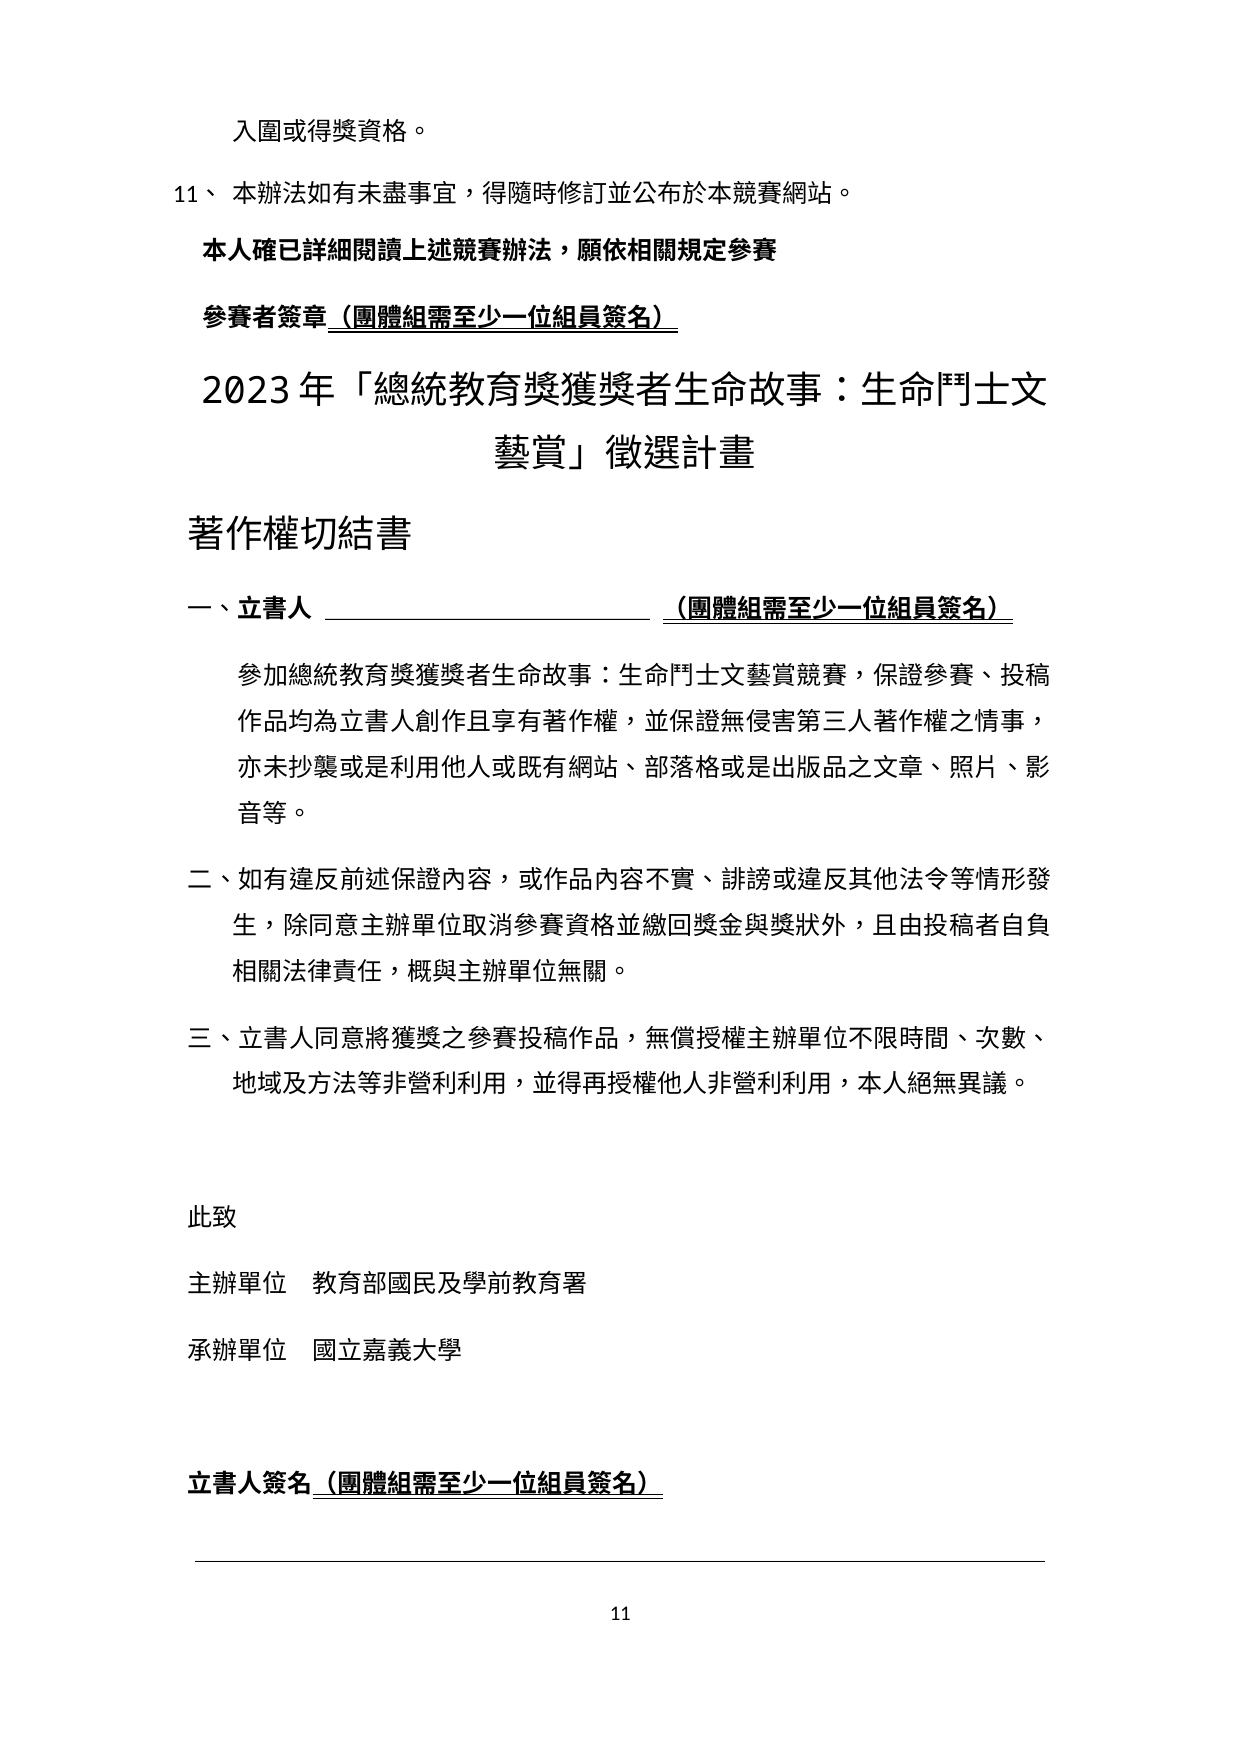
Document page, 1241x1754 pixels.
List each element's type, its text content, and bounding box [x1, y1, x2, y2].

subtitle 一、立書人 ＿＿＿＿＿＿＿＿＿＿＿＿＿ （團體組需至少一位組員簽名） [187, 581, 1053, 627]
list 入圍或得獎資格。 [173, 87, 1053, 150]
text 主辦單位 教育部國民及學前教育署 [187, 1256, 1053, 1302]
subtitle 二、如有違反前述保證內容，或作品內容不實、誹謗或違反其他法令等情形發生，除同意主辦單位取消參賽資格並繳回獎金與獎狀外，且由投稿者自負相關法律責任，概與主辦單位無關。 [187, 852, 1053, 989]
text 2023年「總統教育獎獲獎者生命故事：生命鬥士文藝賞」徵選計畫 [187, 346, 1061, 471]
text 著作權切結書 [187, 489, 1061, 552]
text 本人確已詳細閱讀上述競賽辦法，願依相關規定參賽 [202, 223, 1053, 269]
list 本辦法如有未盡事宜，得隨時修訂並公布於本競賽網站。 [173, 150, 1053, 212]
text 立書人簽名（團體組需至少一位組員簽名） [187, 1456, 1053, 1502]
text 三、立書人同意將獲獎之參賽投稿作品，無償授權主辦單位不限時間、次數、地域及方法等非營利利用，並得再授權他人非營利利用，本人絕無異議。 [187, 1010, 1053, 1102]
text 此致 [187, 1189, 1053, 1235]
text 參賽者簽章（團體組需至少一位組員簽名） [202, 289, 1053, 335]
text 承辦單位 國立嘉義大學 [187, 1323, 1053, 1369]
text ＿＿＿＿＿＿＿＿＿＿＿＿＿＿＿＿＿＿＿＿＿＿＿＿＿＿＿＿＿＿＿＿＿＿ [187, 1523, 1053, 1569]
subtitle 參加總統教育獎獲獎者生命故事：生命鬥士文藝賞競賽，保證參賽、投稿作品均為立書人創作且享有著作權，並保證無侵害第三人著作權之情事，亦未抄襲或是利用他人或既有網站、部落格或是出版品之文章、照片、影音等。 [237, 648, 1053, 831]
